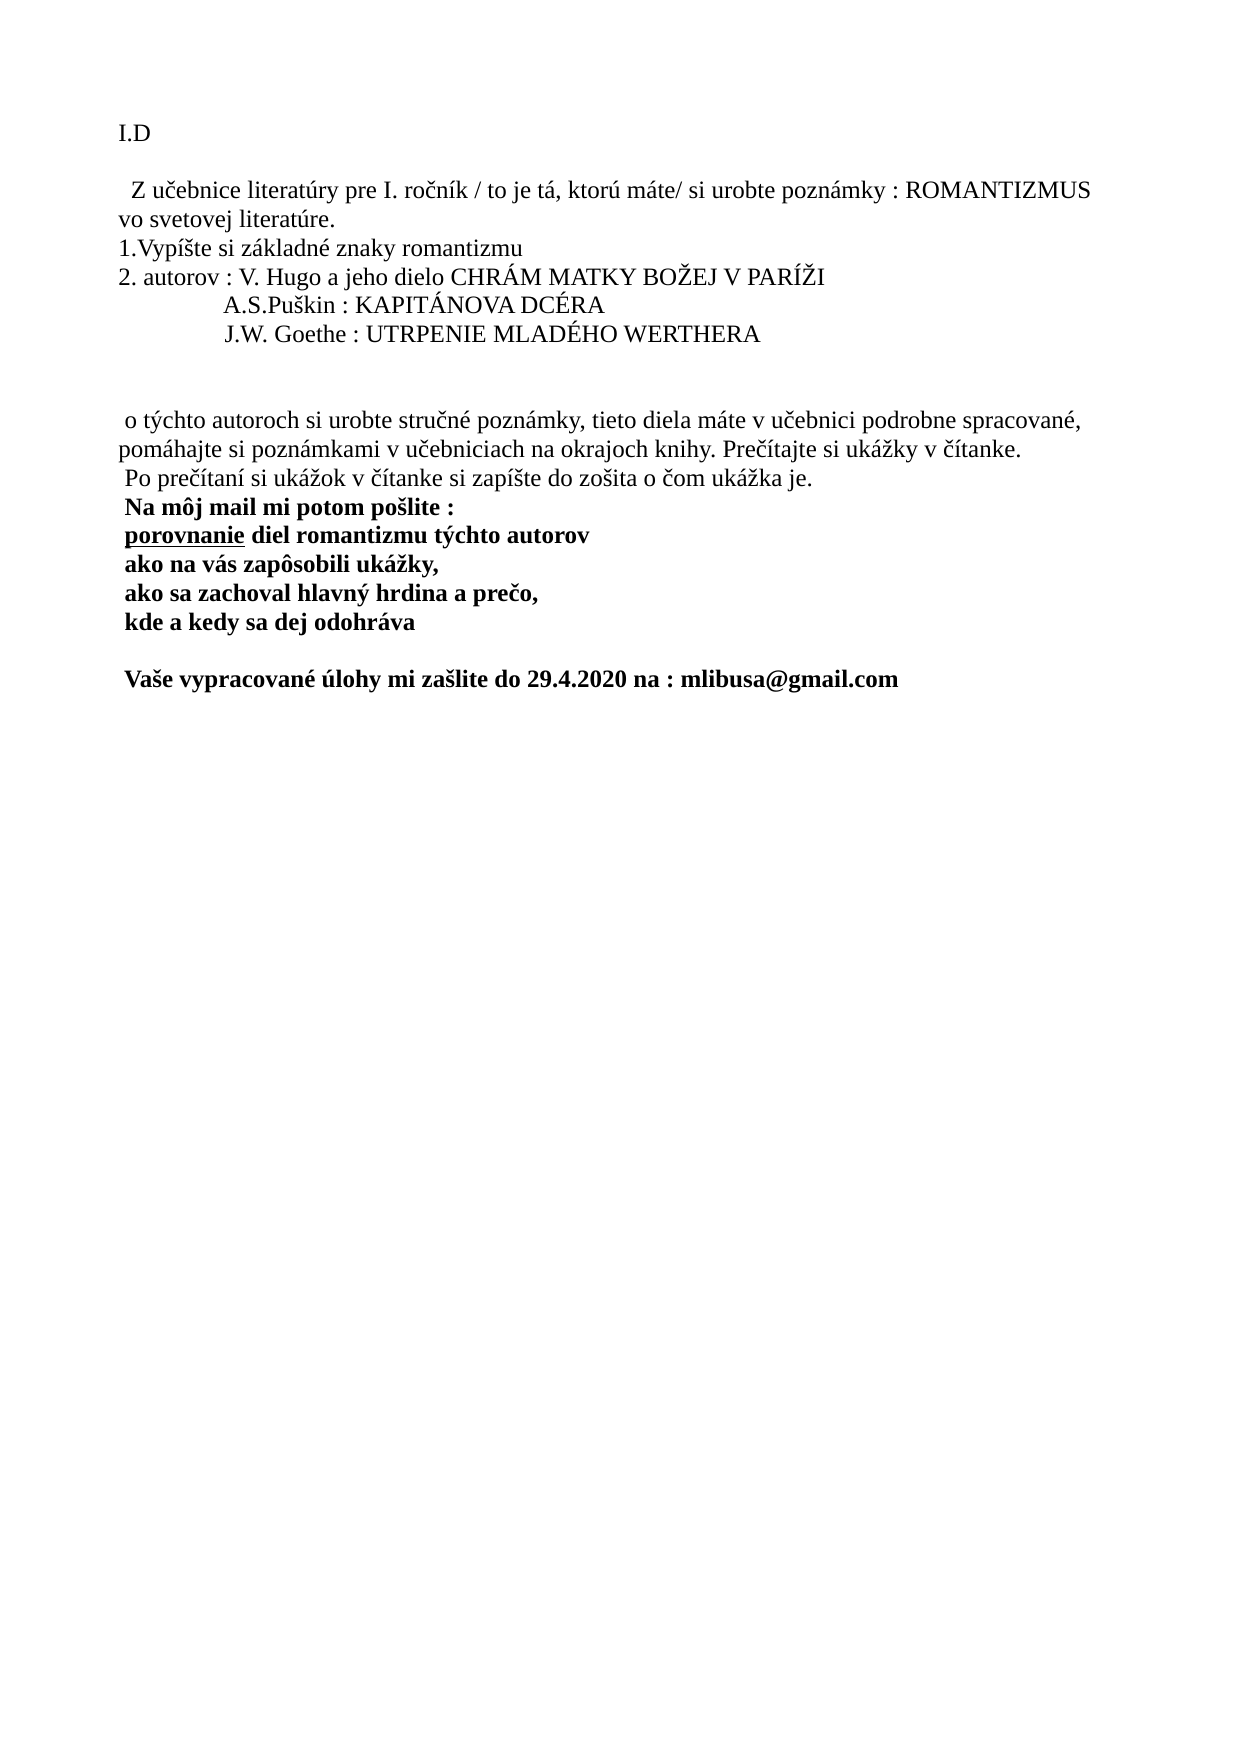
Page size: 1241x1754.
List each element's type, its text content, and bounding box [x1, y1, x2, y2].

text Na môj mail mi potom pošlite : [118, 492, 1122, 521]
text Z učebnice literatúry pre I. ročník / to je tá, ktorú máte/ si urobte poznámky : ROMANTIZMUS vo svetovej literatúre. [118, 176, 1122, 233]
list autorov : V. Hugo a jeho dielo CHRÁM MATKY BOŽEJ V PARÍŽI [118, 262, 1122, 291]
text ako sa zachoval hlavný hrdina a prečo, [118, 578, 1122, 607]
text ako na vás zapôsobili ukážky, [118, 549, 1122, 578]
text o týchto autoroch si urobte stručné poznámky, tieto diela máte v učebnici podrobne spracované, pomáhajte si poznámkami v učebniciach na okrajoch knihy. Prečítajte si ukážky v čítanke. [118, 406, 1122, 463]
list Vypíšte si základné znaky romantizmu [118, 233, 1122, 262]
text A.S.Puškin : KAPITÁNOVA DCÉRA [118, 291, 1122, 319]
text kde a kedy sa dej odohráva [118, 607, 1122, 636]
text Po prečítaní si ukážok v čítanke si zapíšte do zošita o čom ukážka je. [118, 463, 1122, 492]
text porovnanie diel romantizmu týchto autorov [118, 521, 1122, 549]
text J.W. Goethe : UTRPENIE MLADÉHO WERTHERA [118, 319, 1122, 348]
text Vaše vypracované úlohy mi zašlite do 29.4.2020 na : mlibusa@gmail.com [118, 664, 1122, 693]
text I.D [118, 118, 1122, 147]
